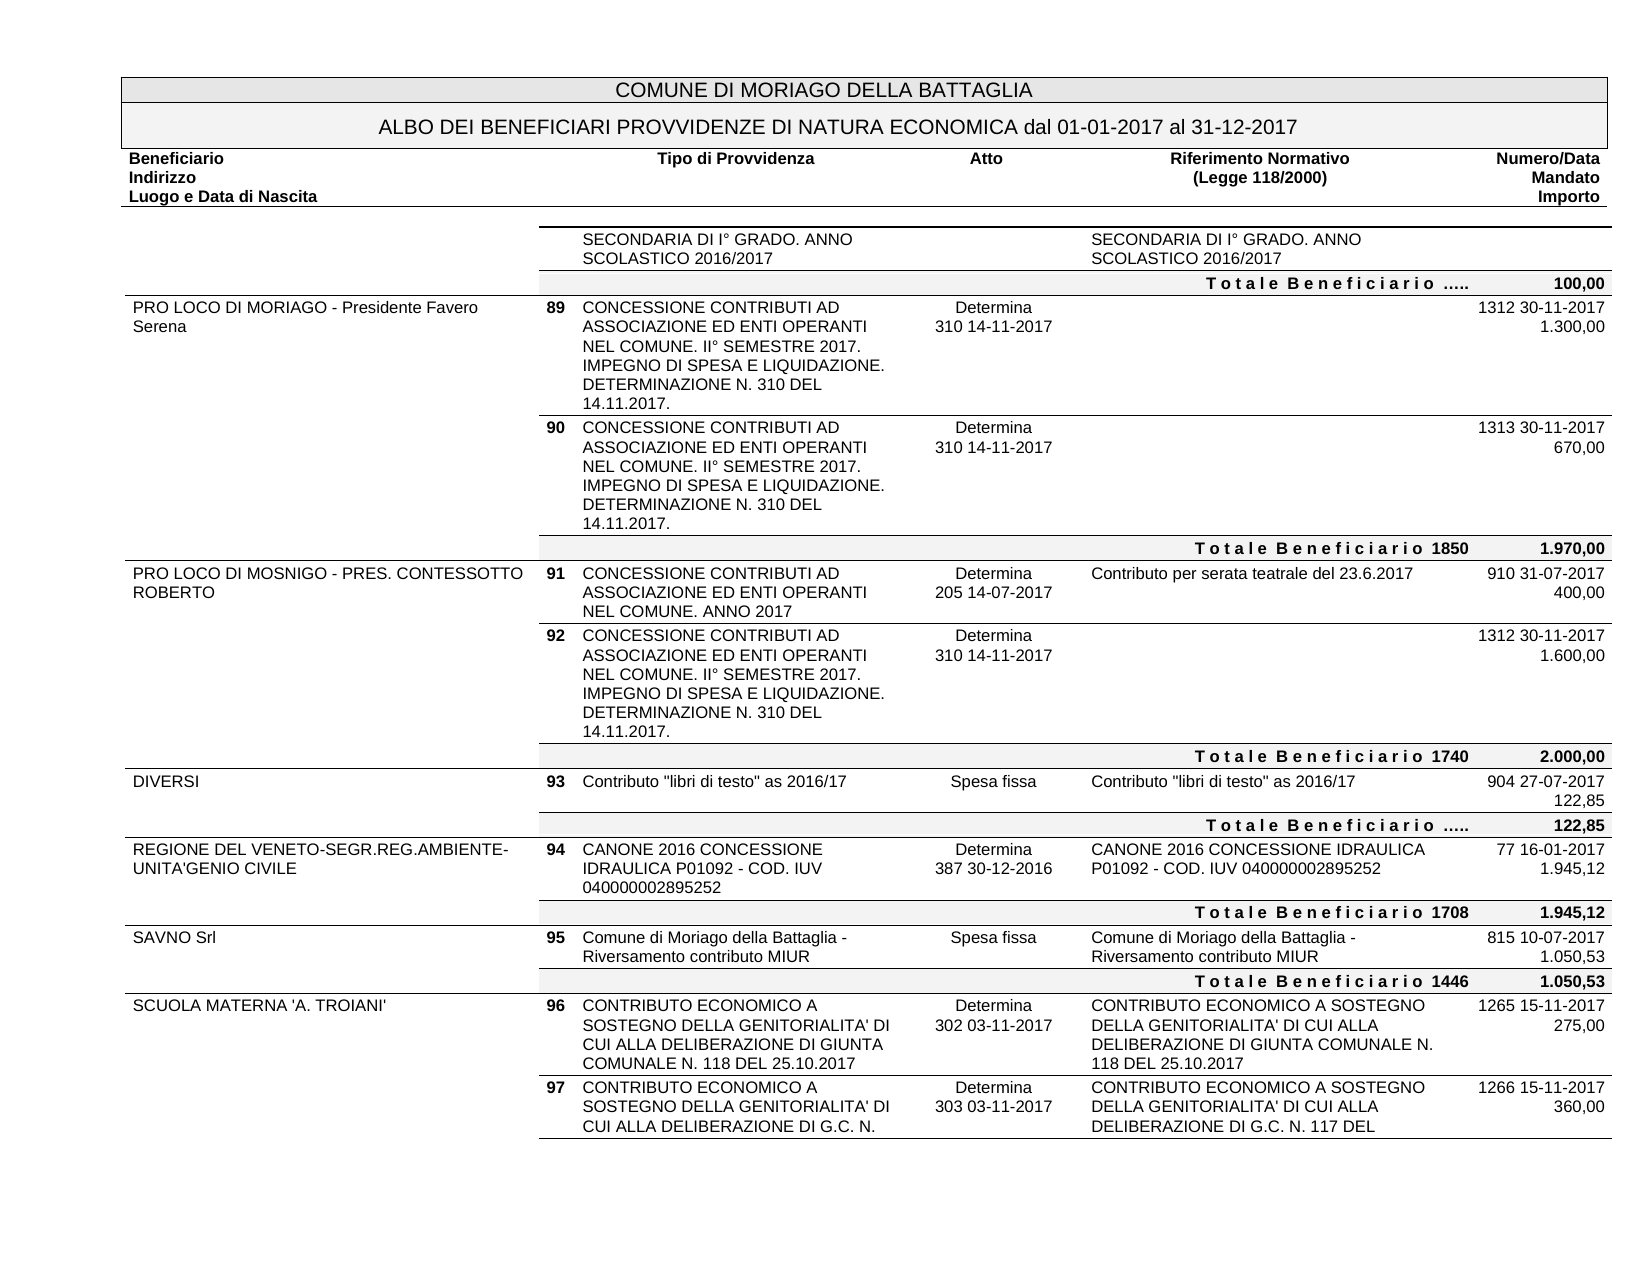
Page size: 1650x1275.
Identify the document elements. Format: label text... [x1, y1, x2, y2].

table_cell Comune di Moriago della Battaglia - Riversamento contributo MIUR [575, 926, 903, 968]
table_cell [539, 747, 740, 766]
table_cell [539, 972, 740, 991]
table_cell 91 [539, 561, 575, 623]
table_cell 1312 30-11-2017 1.300,00 [1449, 296, 1612, 415]
table_cell [167, 815, 539, 834]
table_cell 95 [539, 926, 575, 968]
table_cell Spesa fissa [903, 926, 1084, 968]
table_cell PRO LOCO DI MORIAGO - Presidente Favero Serena [125, 296, 539, 415]
table_cell 1.945,12 [1476, 903, 1612, 922]
table_cell 904 27-07-2017 122,85 [1449, 769, 1612, 812]
table_cell [167, 535, 539, 539]
table_cell 92 [539, 624, 575, 743]
table_cell T o t a l e B e n e f i c i a r i o 1740 [1084, 747, 1476, 766]
table_cell [1005, 903, 1084, 922]
table_cell [125, 415, 539, 535]
table_cell [125, 226, 539, 270]
table_cell Comune di Moriago della Battaglia - Riversamento contributo MIUR [1084, 926, 1449, 968]
table_cell 1.050,53 [1476, 972, 1612, 991]
table_cell [1005, 815, 1084, 834]
table_cell [125, 747, 167, 766]
table_cell [125, 743, 167, 747]
table_cell CANONE 2016 CONCESSIONE IDRAULICA P01092 - COD. IUV 040000002895252 [575, 838, 903, 899]
table_cell CONCESSIONE CONTRIBUTI AD ASSOCIAZIONE ED ENTI OPERANTI NEL COMUNE. ANNO 2017 [575, 561, 903, 623]
table_cell [125, 623, 539, 743]
table_cell CANONE 2016 CONCESSIONE IDRAULICA P01092 - COD. IUV 040000002895252 [1084, 838, 1449, 899]
table_cell 1266 15-11-2017 360,00 [1449, 1076, 1612, 1138]
table_cell [1005, 747, 1084, 766]
table_cell 96 [539, 994, 575, 1075]
table_cell CONCESSIONE CONTRIBUTI AD ASSOCIAZIONE ED ENTI OPERANTI NEL COMUNE. II° SEMESTRE 2017. IMPEGNO DI SPESA E LIQUIDAZIONE. DETERMINAZIONE N. 310 DEL 14.11.2017. [575, 416, 903, 535]
table_cell 100,00 [1476, 274, 1612, 293]
table_cell [740, 747, 1005, 766]
table_cell PRO LOCO DI MOSNIGO - PRES. CONTESSOTTO ROBERTO [125, 561, 539, 623]
table_cell [740, 815, 1005, 834]
table_cell [1005, 539, 1084, 558]
table_cell [167, 972, 539, 991]
table_cell CONTRIBUTO ECONOMICO A SOSTEGNO DELLA GENITORIALITA' DI CUI ALLA DELIBERAZIONE DI GIUNTA COMUNALE N. 118 DEL 25.10.2017 [575, 994, 903, 1075]
table_cell CONTRIBUTO ECONOMICO A SOSTEGNO DELLA GENITORIALITA' DI CUI ALLA DELIBERAZIONE DI G.C. N. 117 DEL [1084, 1076, 1449, 1138]
table_cell [1005, 274, 1084, 293]
table_cell [1084, 416, 1449, 535]
table_cell [125, 539, 167, 558]
table_cell [167, 743, 539, 747]
table_cell Determina 310 14-11-2017 [903, 296, 1084, 415]
table_cell T o t a l e B e n e f i c i a r i o 1850 [1084, 539, 1476, 558]
table_cell 1312 30-11-2017 1.600,00 [1449, 624, 1612, 743]
table_cell CONCESSIONE CONTRIBUTI AD ASSOCIAZIONE ED ENTI OPERANTI NEL COMUNE. II° SEMESTRE 2017. IMPEGNO DI SPESA E LIQUIDAZIONE. DETERMINAZIONE N. 310 DEL 14.11.2017. [575, 296, 903, 415]
table_cell [167, 747, 539, 766]
table_cell Determina 302 03-11-2017 [903, 994, 1084, 1075]
table_cell [125, 1075, 539, 1138]
table_cell Determina 310 14-11-2017 [903, 416, 1084, 535]
table_cell 1313 30-11-2017 670,00 [1449, 416, 1612, 535]
table_cell 2.000,00 [1476, 747, 1612, 766]
table_cell [1084, 624, 1449, 743]
table_cell CONTRIBUTO ECONOMICO A SOSTEGNO DELLA GENITORIALITA' DI CUI ALLA DELIBERAZIONE DI GIUNTA COMUNALE N. 118 DEL 25.10.2017 [1084, 994, 1449, 1075]
table_cell Determina 310 14-11-2017 [903, 624, 1084, 743]
table_cell [539, 903, 740, 922]
table_cell [740, 274, 1005, 293]
table_cell [539, 539, 740, 558]
table_cell [125, 903, 167, 922]
table_cell SAVNO Srl [125, 926, 539, 968]
table_cell [125, 815, 167, 834]
table_cell T o t a l e B e n e f i c i a r i o ….. [1084, 815, 1476, 834]
table_cell 1265 15-11-2017 275,00 [1449, 994, 1612, 1075]
table_cell Spesa fissa [903, 769, 1084, 812]
table_cell Determina 205 14-07-2017 [903, 561, 1084, 623]
table_cell [1005, 972, 1084, 991]
table_cell [539, 815, 740, 834]
table_cell [167, 968, 539, 972]
table_cell [740, 539, 1005, 558]
table_cell 1.970,00 [1476, 539, 1612, 558]
table_cell [903, 228, 1084, 270]
table_cell 910 31-07-2017 400,00 [1449, 561, 1612, 623]
table_cell DIVERSI [125, 769, 539, 812]
table_cell Determina 387 30-12-2016 [903, 838, 1084, 899]
table_cell CONCESSIONE CONTRIBUTI AD ASSOCIAZIONE ED ENTI OPERANTI NEL COMUNE. II° SEMESTRE 2017. IMPEGNO DI SPESA E LIQUIDAZIONE. DETERMINAZIONE N. 310 DEL 14.11.2017. [575, 624, 903, 743]
table_cell [125, 968, 167, 972]
table_cell [125, 972, 167, 991]
table_cell Contributo "libri di testo" as 2016/17 [1084, 769, 1449, 812]
table_cell REGIONE DEL VENETO-SEGR.REG.AMBIENTE-UNITA'GENIO CIVILE [125, 838, 539, 899]
table_cell 122,85 [1476, 815, 1612, 834]
table_cell SCUOLA MATERNA 'A. TROIANI' [125, 994, 539, 1075]
table_cell Contributo per serata teatrale del 23.6.2017 [1084, 561, 1449, 623]
table_cell [740, 903, 1005, 922]
table_cell Determina 303 03-11-2017 [903, 1076, 1084, 1138]
table_cell 90 [539, 416, 575, 535]
table_cell 815 10-07-2017 1.050,53 [1449, 926, 1612, 968]
table_cell [740, 972, 1005, 991]
table_cell [125, 535, 167, 539]
table_cell [167, 274, 539, 293]
table_cell 94 [539, 838, 575, 899]
table_cell T o t a l e B e n e f i c i a r i o 1708 [1084, 903, 1476, 922]
table_cell [1449, 228, 1612, 270]
table_cell 77 16-01-2017 1.945,12 [1449, 838, 1612, 899]
table_cell SECONDARIA DI I° GRADO. ANNO SCOLASTICO 2016/2017 [575, 228, 903, 270]
table_cell 97 [539, 1076, 575, 1138]
table_cell [539, 228, 575, 270]
table_cell T o t a l e B e n e f i c i a r i o ….. [1084, 274, 1476, 293]
table_cell [167, 903, 539, 922]
table_cell 89 [539, 296, 575, 415]
table_cell [125, 274, 167, 293]
table_cell [1084, 296, 1449, 415]
table_cell [539, 274, 740, 293]
table_cell CONTRIBUTO ECONOMICO A SOSTEGNO DELLA GENITORIALITA' DI CUI ALLA DELIBERAZIONE DI G.C. N. [575, 1076, 903, 1138]
table_cell 93 [539, 769, 575, 812]
table_cell T o t a l e B e n e f i c i a r i o 1446 [1084, 972, 1476, 991]
table_cell SECONDARIA DI I° GRADO. ANNO SCOLASTICO 2016/2017 [1084, 228, 1449, 270]
table_cell [167, 539, 539, 558]
table_cell Contributo "libri di testo" as 2016/17 [575, 769, 903, 812]
